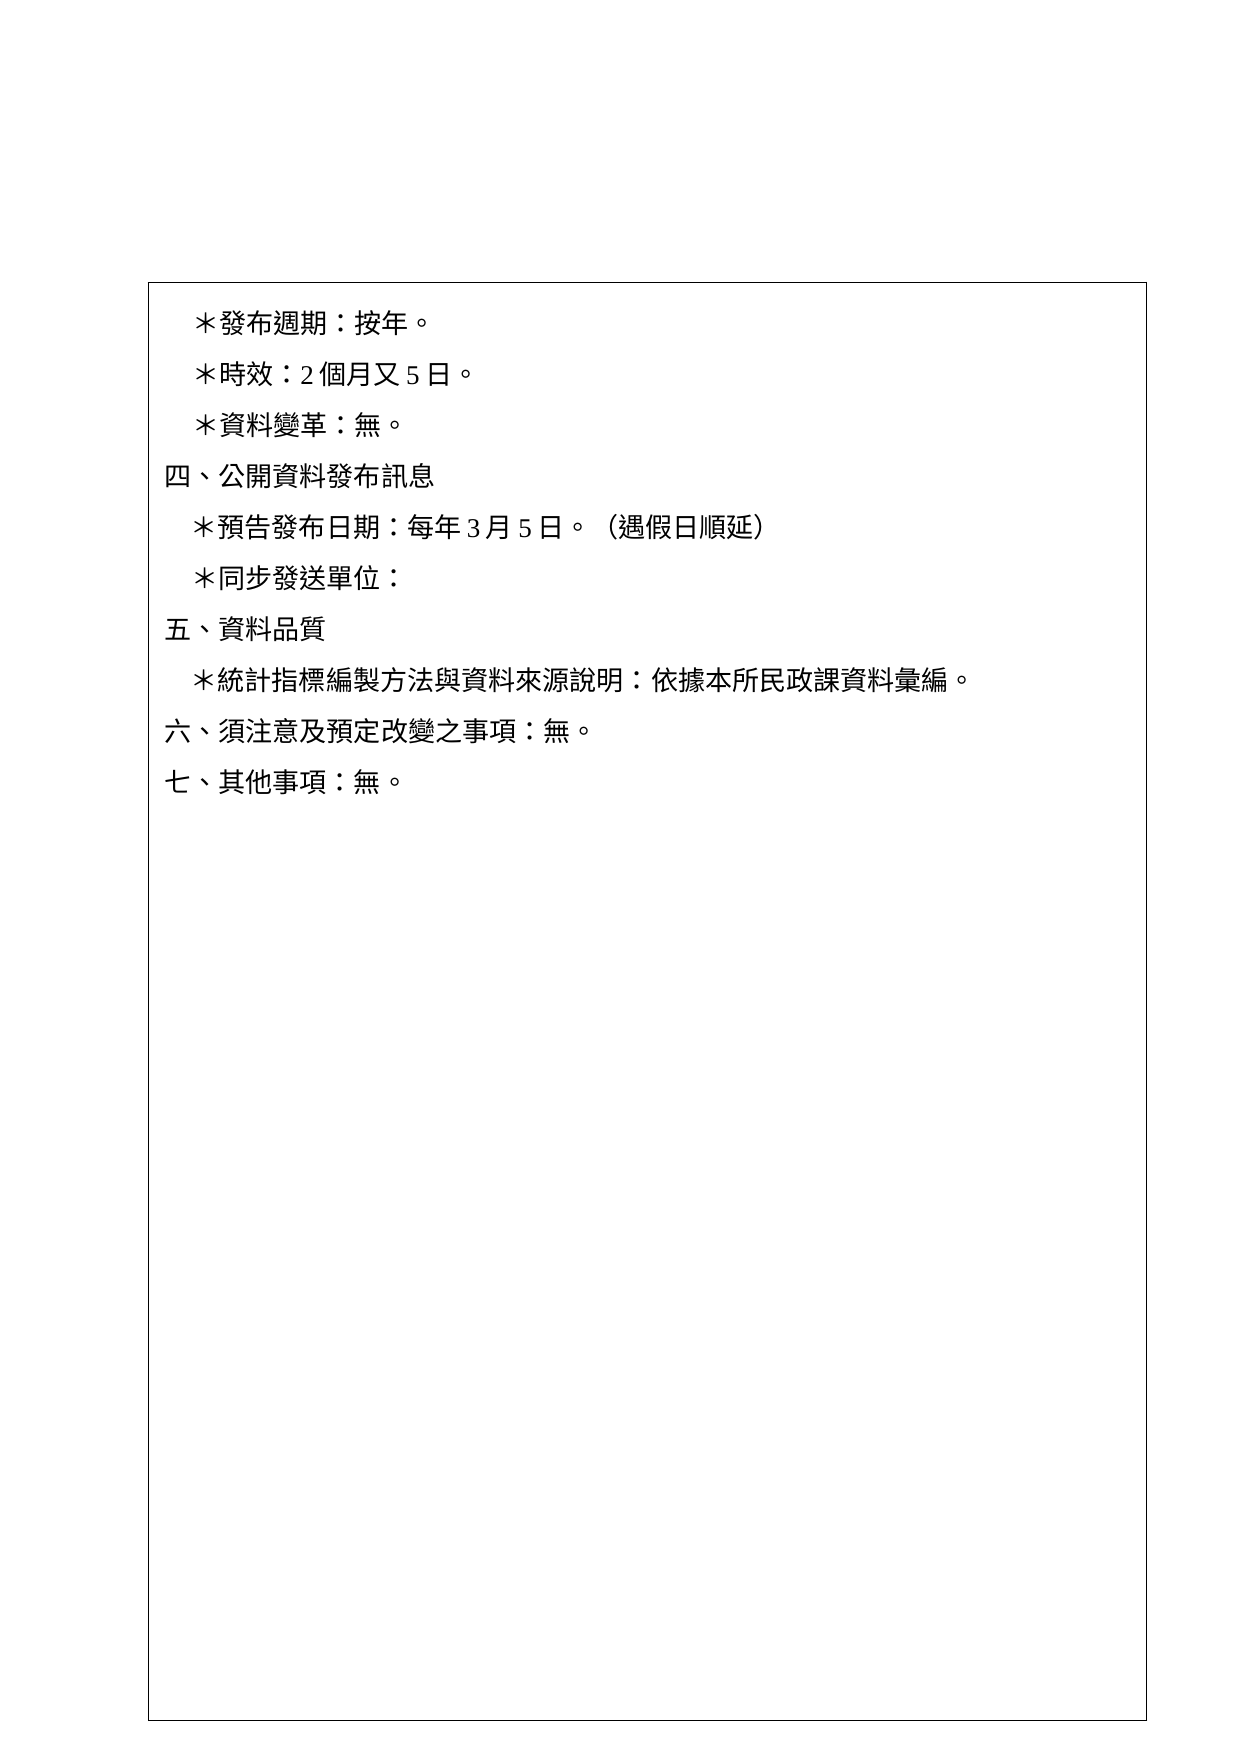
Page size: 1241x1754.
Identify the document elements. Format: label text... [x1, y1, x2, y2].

text 六、須注意及預定改變之事項：無。 [164, 708, 1131, 750]
text ＊資料變革：無。 [192, 402, 1131, 444]
text ＊預告發布日期：每年3月5日。（遇假日順延） [190, 504, 1131, 546]
text ＊統計指標編製方法與資料來源說明：依據本所民政課資料彙編。 [190, 657, 1131, 699]
text 四、公開資料發布訊息 [164, 453, 1131, 495]
text 五、資料品質 [164, 606, 1131, 648]
text ＊發布週期：按年。 [192, 300, 1131, 342]
text ＊同步發送單位： [177, 555, 1131, 597]
text 七、其他事項：無。 [164, 759, 1131, 801]
text ＊時效：2個月又5日。 [192, 351, 1131, 393]
